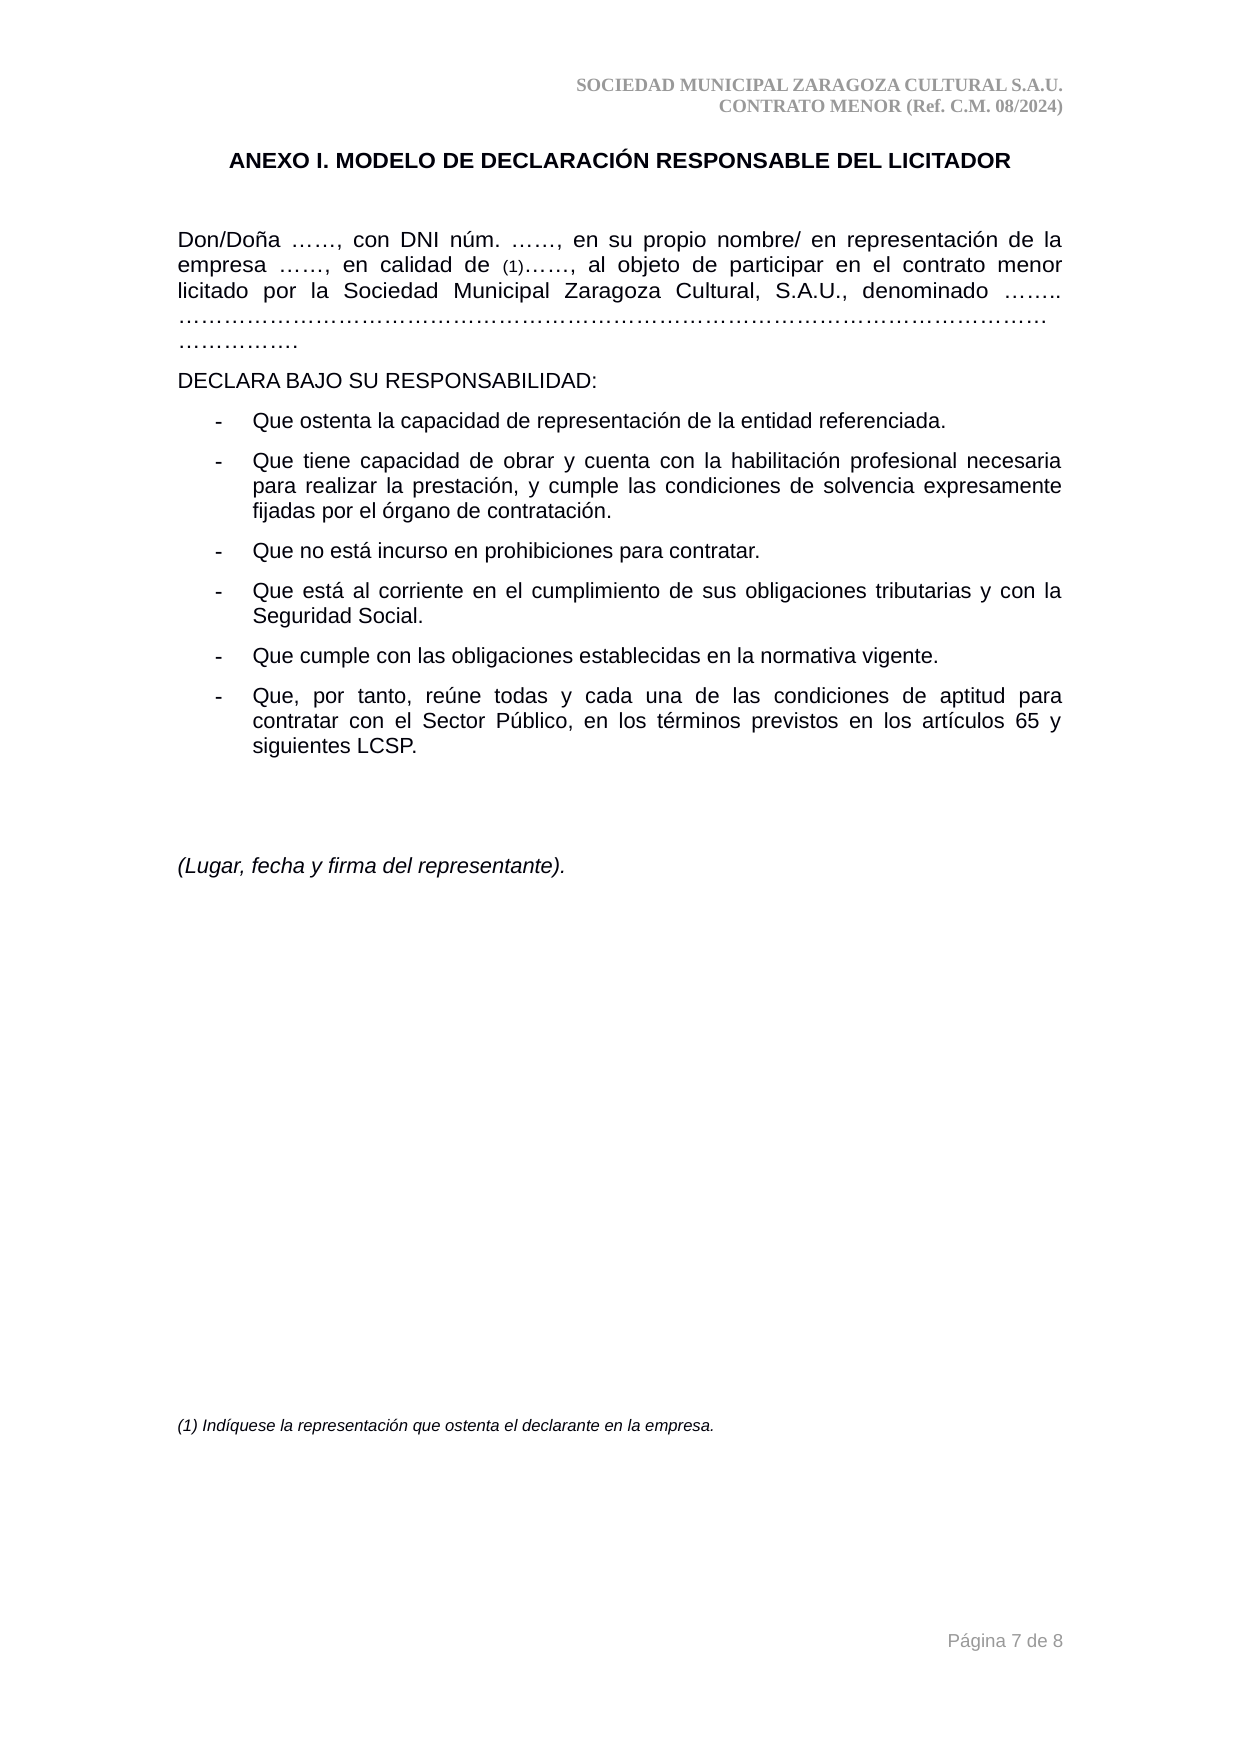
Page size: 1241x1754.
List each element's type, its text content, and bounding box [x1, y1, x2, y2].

text (Lugar, fecha y firma del representante). [177, 853, 1063, 878]
list Que ostenta la capacidad de representación de la entidad referenciada. [215, 408, 1063, 433]
text ANEXO I. MODELO DE DECLARACIÓN RESPONSABLE DEL LICITADOR [177, 148, 1063, 173]
text (1) Indíquese la representación que ostenta el declarante en la empresa. [177, 1410, 1063, 1435]
list Que cumple con las obligaciones establecidas en la normativa vigente. [215, 643, 1063, 668]
text DECLARA BAJO SU RESPONSABILIDAD: [177, 368, 1063, 393]
list Que está al corriente en el cumplimiento de sus obligaciones tributarias y con la Seguridad Social. [215, 578, 1063, 628]
text Don/Doña ……, con DNI núm. ……, en su propio nombre/ en representación de la empresa ……, en calidad de (1)……, al objeto de participar en el contrato menor licitado por la Sociedad Municipal Zaragoza Cultural, S.A.U., denominado ……..…………………………………………………………………………………………………………………. [177, 227, 1063, 353]
list Que no está incurso en prohibiciones para contratar. [215, 538, 1063, 563]
list Que, por tanto, reúne todas y cada una de las condiciones de aptitud para contratar con el Sector Público, en los términos previstos en los artículos 65 y siguientes LCSP. [215, 683, 1063, 758]
list Que tiene capacidad de obrar y cuenta con la habilitación profesional necesaria para realizar la prestación, y cumple las condiciones de solvencia expresamente fijadas por el órgano de contratación. [215, 447, 1063, 523]
